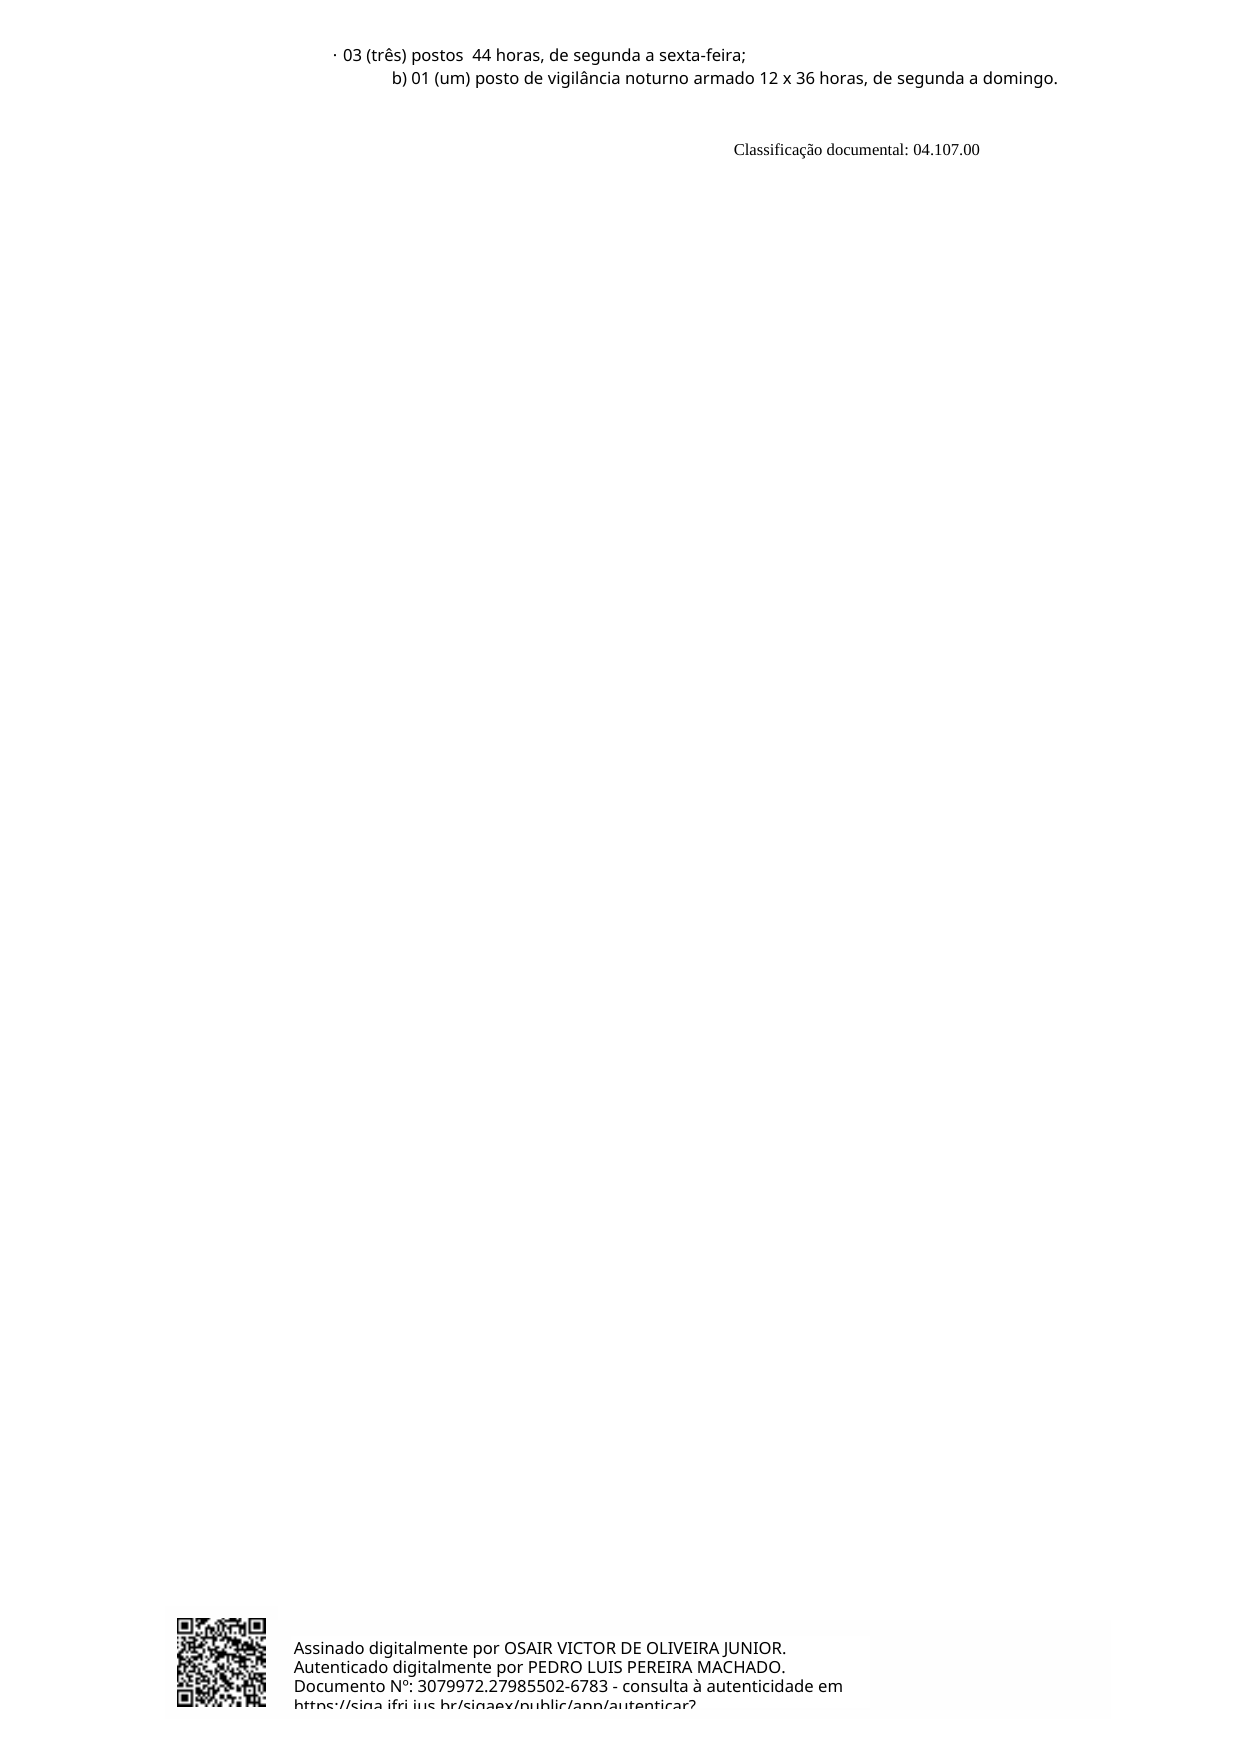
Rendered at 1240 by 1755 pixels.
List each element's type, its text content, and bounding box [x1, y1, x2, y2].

list 03 (três) postos 44 horas, de segunda a sexta-feira; [333, 44, 1208, 66]
list 01 (um) posto de vigilância noturno armado 12 x 36 horas, de segunda a domingo. [333, 66, 1208, 89]
text Classificação documental: 04.107.00 [733, 139, 1208, 159]
